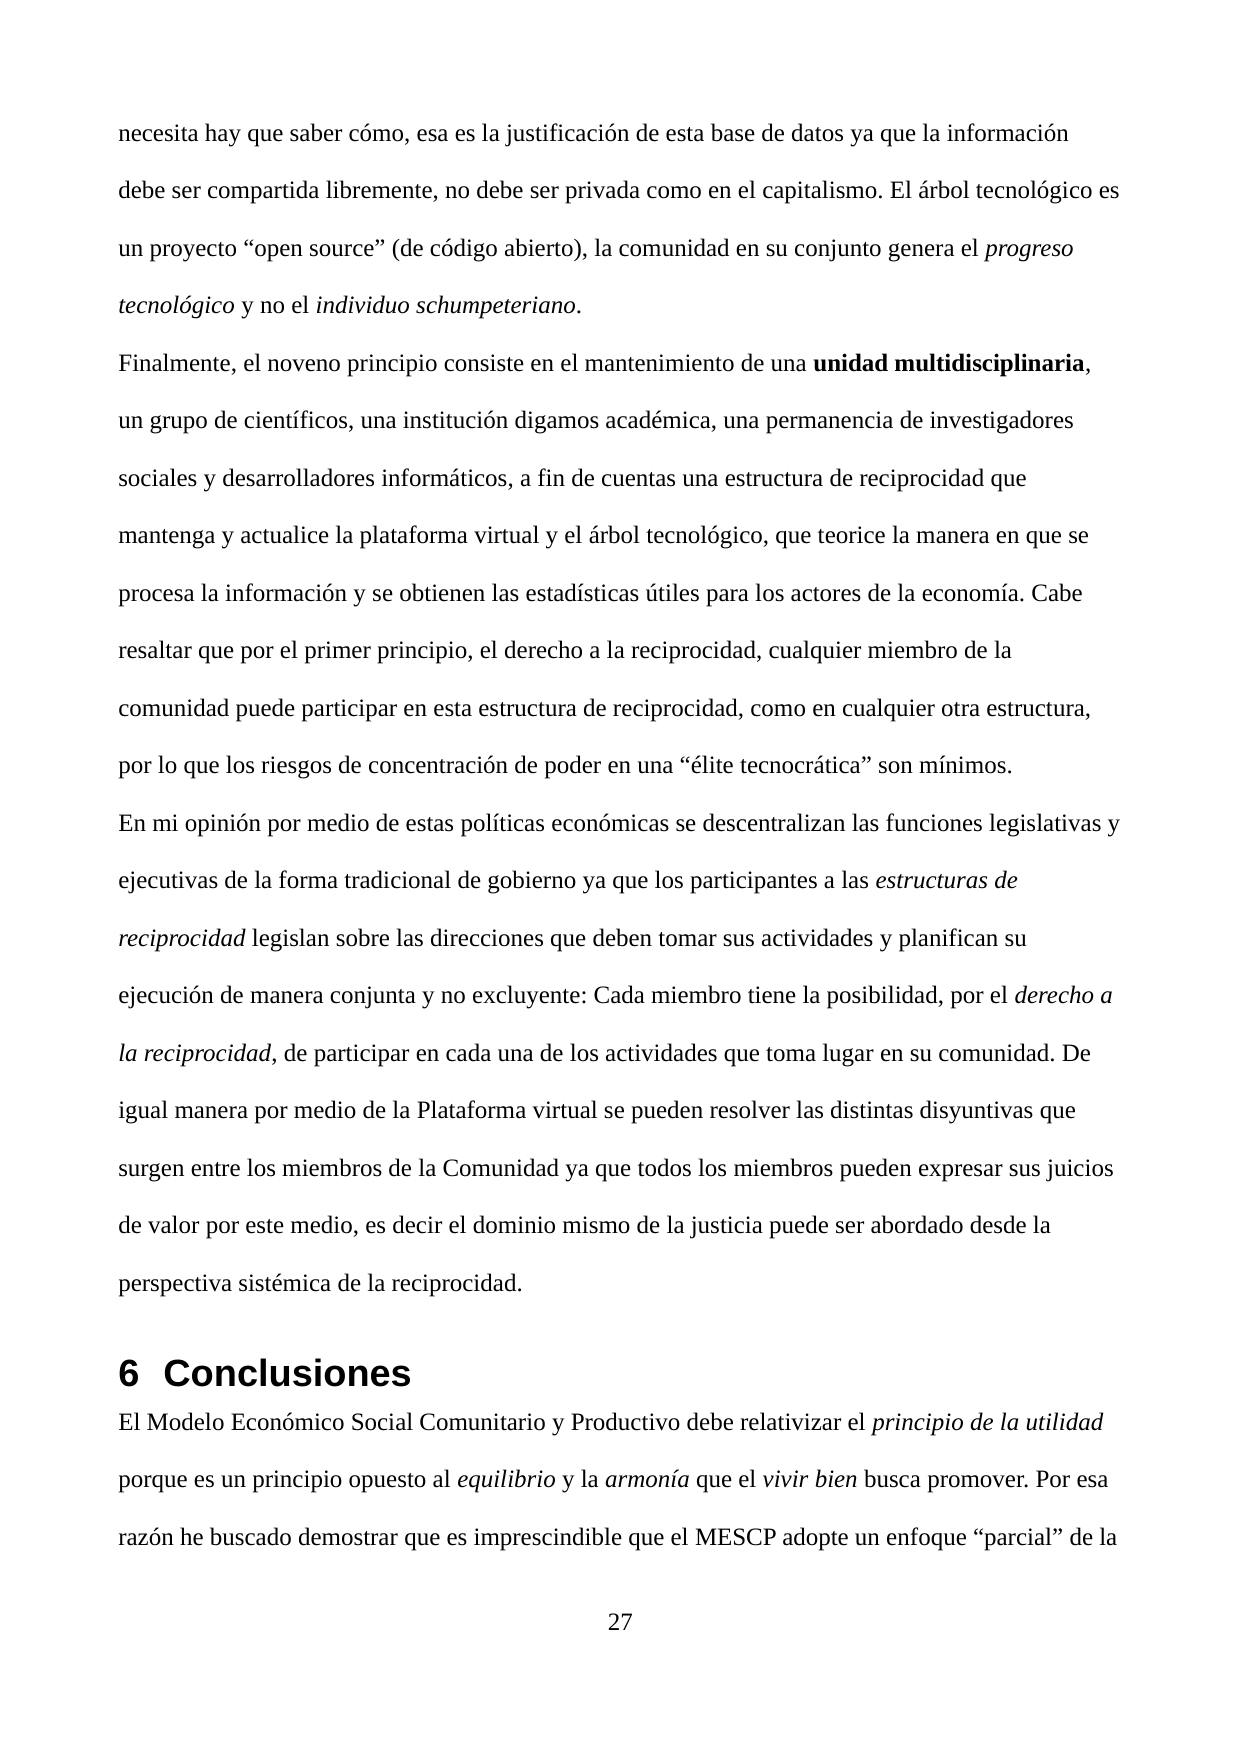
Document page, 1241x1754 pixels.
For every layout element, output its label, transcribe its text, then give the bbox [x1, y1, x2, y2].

text Finalmente, el noveno principio consiste en el mantenimiento de una unidad multidisciplinaria, un grupo de científicos, una institución digamos académica, una permanencia de investigadores sociales y desarrolladores informáticos, a fin de cuentas una estructura de reciprocidad que mantenga y actualice la plataforma virtual y el árbol tecnológico, que teorice la manera en que se procesa la información y se obtienen las estadísticas útiles para los actores de la economía. Cabe resaltar que por el primer principio, el derecho a la reciprocidad, cualquier miembro de la comunidad puede participar en esta estructura de reciprocidad, como en cualquier otra estructura, por lo que los riesgos de concentración de poder en una “élite tecnocrática” son mínimos. [118, 348, 1122, 779]
text El Modelo Económico Social Comunitario y Productivo debe relativizar el principio de la utilidad porque es un principio opuesto al equilibrio y la armonía que el vivir bien busca promover. Por esa razón he buscado demostrar que es imprescindible que el MESCP adopte un enfoque “parcial” de la [118, 1407, 1122, 1551]
text En mi opinión por medio de estas políticas económicas se descentralizan las funciones legislativas y ejecutivas de la forma tradicional de gobierno ya que los participantes a las estructuras de reciprocidad legislan sobre las direcciones que deben tomar sus actividades y planifican su ejecución de manera conjunta y no excluyente: Cada miembro tiene la posibilidad, por el derecho a la reciprocidad, de participar en cada una de los actividades que toma lugar en su comunidad. De igual manera por medio de la Plataforma virtual se pueden resolver las distintas disyuntivas que surgen entre los miembros de la Comunidad ya que todos los miembros pueden expresar sus juicios de valor por este medio, es decir el dominio mismo de la justicia puede ser abordado desde la perspectiva sistémica de la reciprocidad. [118, 808, 1122, 1297]
text necesita hay que saber cómo, esa es la justificación de esta base de datos ya que la información debe ser compartida libremente, no debe ser privada como en el capitalismo. El árbol tecnológico es un proyecto “open source” (de código abierto), la comunidad en su conjunto genera el progreso tecnológico y no el individuo schumpeteriano. [118, 118, 1122, 319]
subtitle Conclusiones [118, 1351, 1122, 1394]
